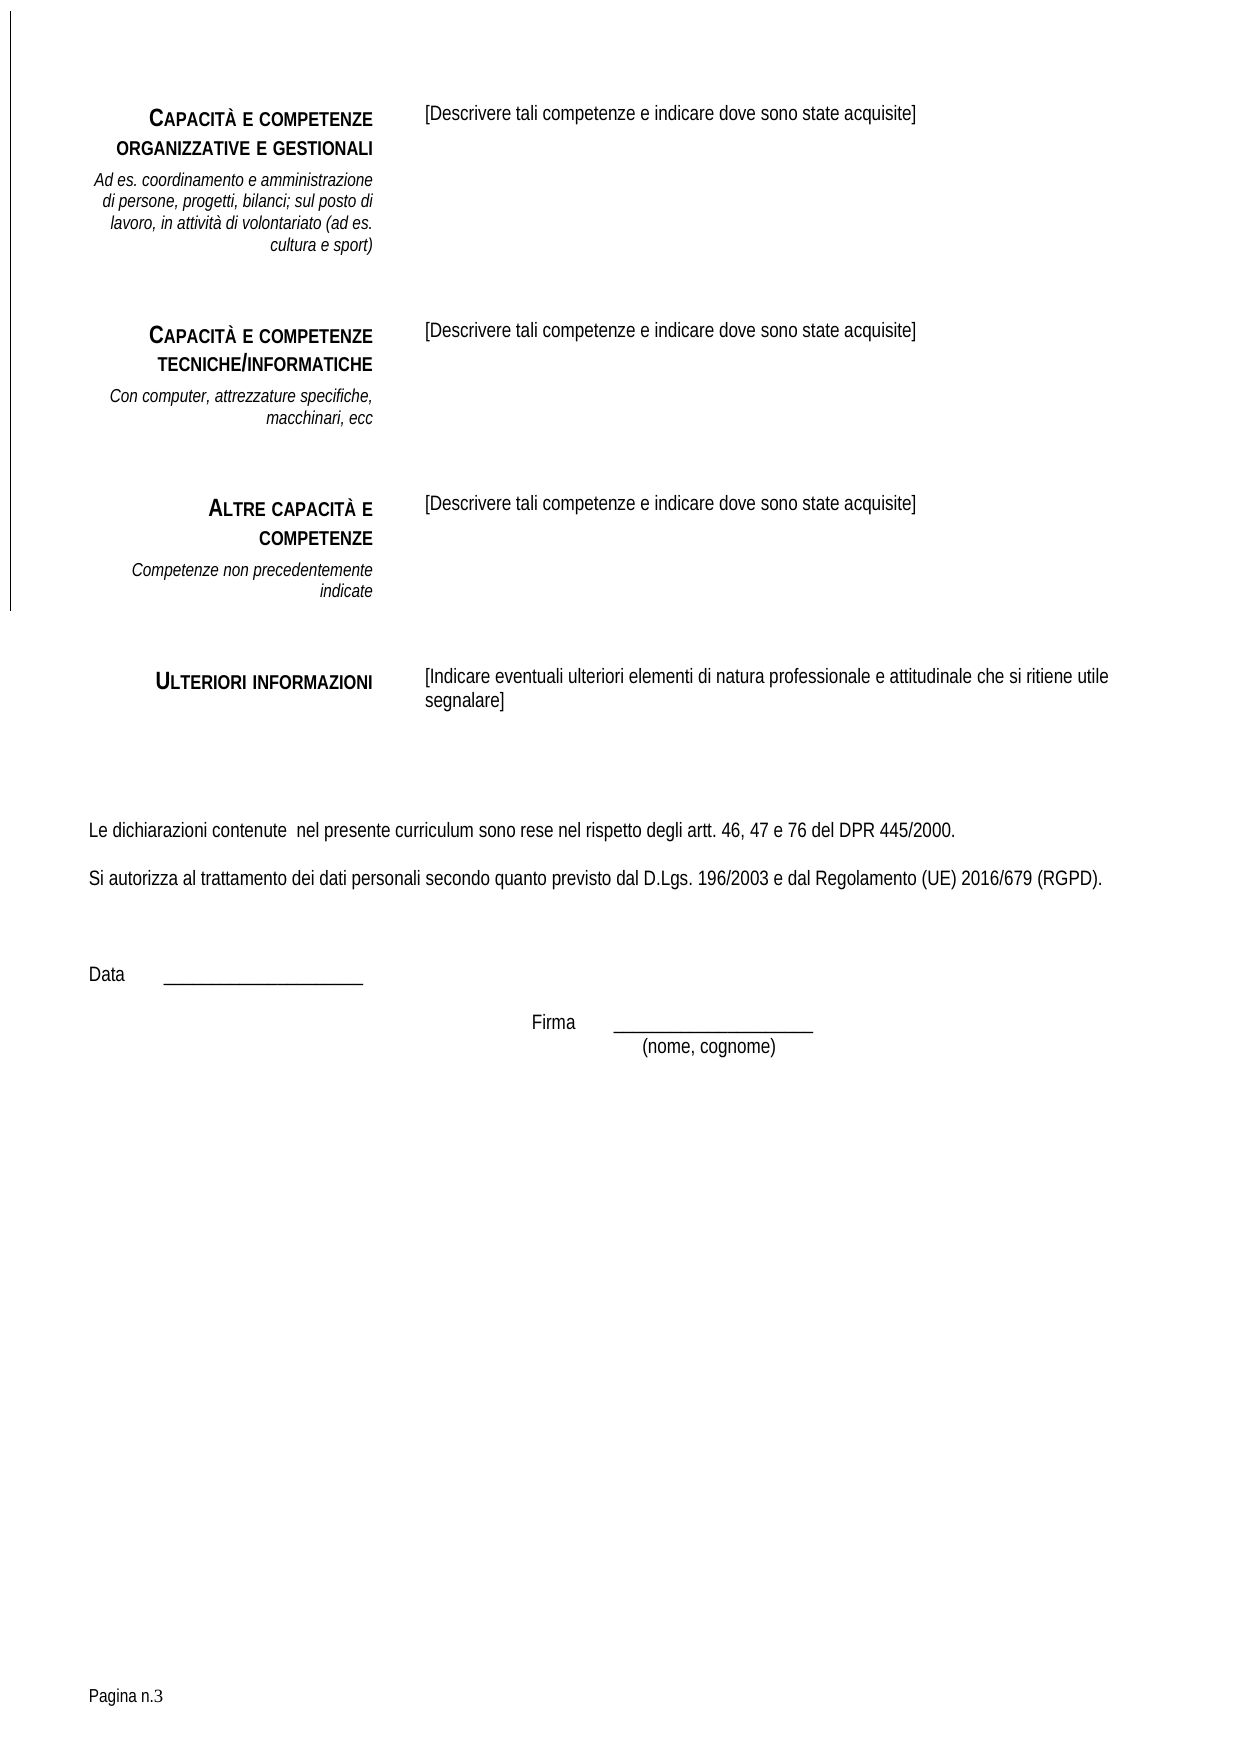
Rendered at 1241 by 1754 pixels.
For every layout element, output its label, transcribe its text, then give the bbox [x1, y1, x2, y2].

table_cell [384, 743, 413, 771]
text Si autorizza al trattamento dei dati personali secondo quanto previsto dal D.Lgs. 196/2003 e dal Regolamento (UE) 2016/679 (RGPD). [89, 866, 1124, 890]
table_cell [414, 714, 1167, 742]
table_cell [384, 662, 413, 714]
text (nome, cognome) [199, 1034, 1053, 1058]
text Le dichiarazioni contenute nel presente curriculum sono rese nel rispetto degli artt. 46, 47 e 76 del DPR 445/2000. [89, 818, 1124, 842]
table_cell Capacità e competenze tecniche/informatiche Con computer, attrezzature specifiche, macchinari, ecc [78, 316, 384, 433]
table_cell [78, 743, 384, 771]
table_cell [78, 461, 384, 489]
table_cell [414, 259, 1167, 287]
table_cell [414, 606, 1167, 634]
table_cell [78, 259, 384, 287]
table_cell Capacità e competenze organizzative e gestionali Ad es. coordinamento e amministrazione di persone, progetti, bilanci; sul posto di lavoro, in attività di volontariato (ad es. cultura e sport) [78, 99, 384, 259]
table_cell [384, 99, 413, 259]
table_cell [384, 288, 413, 316]
table_cell [Descrivere tali competenze e indicare dove sono state acquisite] [414, 489, 1167, 606]
table_cell [78, 634, 384, 662]
table_cell [384, 259, 413, 287]
table_cell [78, 606, 384, 634]
table_cell [414, 634, 1167, 662]
table_cell [384, 634, 413, 662]
table_cell [384, 316, 413, 433]
table_cell [414, 461, 1167, 489]
table_cell [414, 288, 1167, 316]
text Firma _____________________ [89, 1010, 1053, 1034]
table_cell Altre capacità e competenze Competenze non precedentemente indicate [78, 489, 384, 606]
table_cell [78, 288, 384, 316]
table_cell [414, 743, 1167, 771]
table_cell [384, 714, 413, 742]
table_cell Ulteriori informazioni [78, 662, 384, 714]
text Data _____________________ [89, 962, 1053, 986]
table_cell [384, 606, 413, 634]
table_cell [78, 714, 384, 742]
table_cell [78, 433, 384, 461]
table_cell [414, 433, 1167, 461]
table_cell [Descrivere tali competenze e indicare dove sono state acquisite] [414, 316, 1167, 433]
table_cell [384, 433, 413, 461]
table_cell [384, 489, 413, 606]
table_cell [Indicare eventuali ulteriori elementi di natura professionale e attitudinale che si ritiene utile segnalare] [414, 662, 1167, 714]
table_cell [Descrivere tali competenze e indicare dove sono state acquisite] [414, 99, 1167, 259]
table_cell [384, 461, 413, 489]
